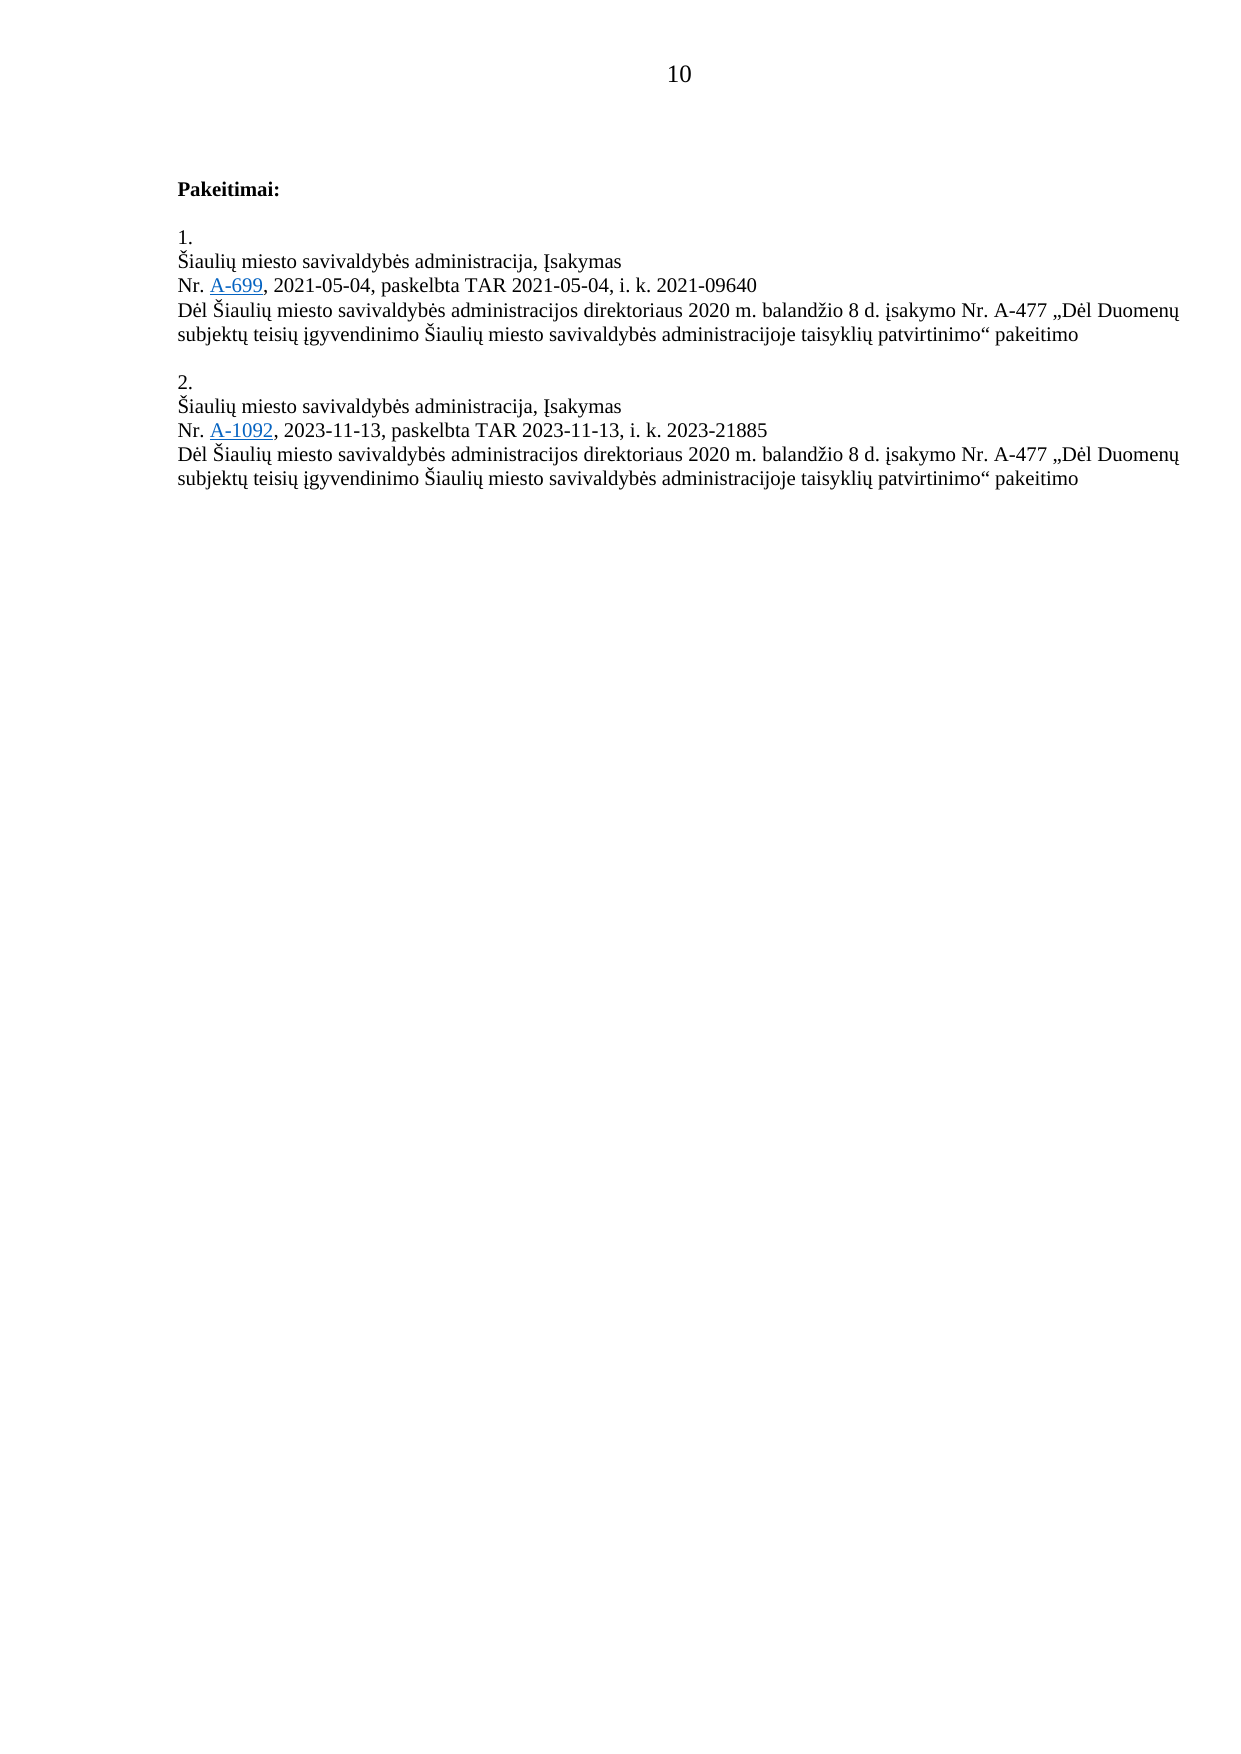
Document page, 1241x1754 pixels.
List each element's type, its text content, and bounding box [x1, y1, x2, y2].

text Dėl Šiaulių miesto savivaldybės administracijos direktoriaus 2020 m. balandžio 8 d. įsakymo Nr. A-477 „Dėl Duomenų subjektų teisių įgyvendinimo Šiaulių miesto savivaldybės administracijoje taisyklių patvirtinimo“ pakeitimo [177, 297, 1181, 346]
text 1. [177, 225, 1181, 249]
text 2. [177, 370, 1181, 394]
text Šiaulių miesto savivaldybės administracija, Įsakymas [177, 394, 1181, 418]
text Šiaulių miesto savivaldybės administracija, Įsakymas [177, 249, 1181, 273]
text Nr. A-1092, 2023-11-13, paskelbta TAR 2023-11-13, i. k. 2023-21885 [177, 418, 1181, 442]
text Pakeitimai: [177, 177, 1181, 201]
text Dėl Šiaulių miesto savivaldybės administracijos direktoriaus 2020 m. balandžio 8 d. įsakymo Nr. A-477 „Dėl Duomenų subjektų teisių įgyvendinimo Šiaulių miesto savivaldybės administracijoje taisyklių patvirtinimo“ pakeitimo [177, 442, 1181, 490]
text Nr. A-699, 2021-05-04, paskelbta TAR 2021-05-04, i. k. 2021-09640 [177, 273, 1181, 297]
